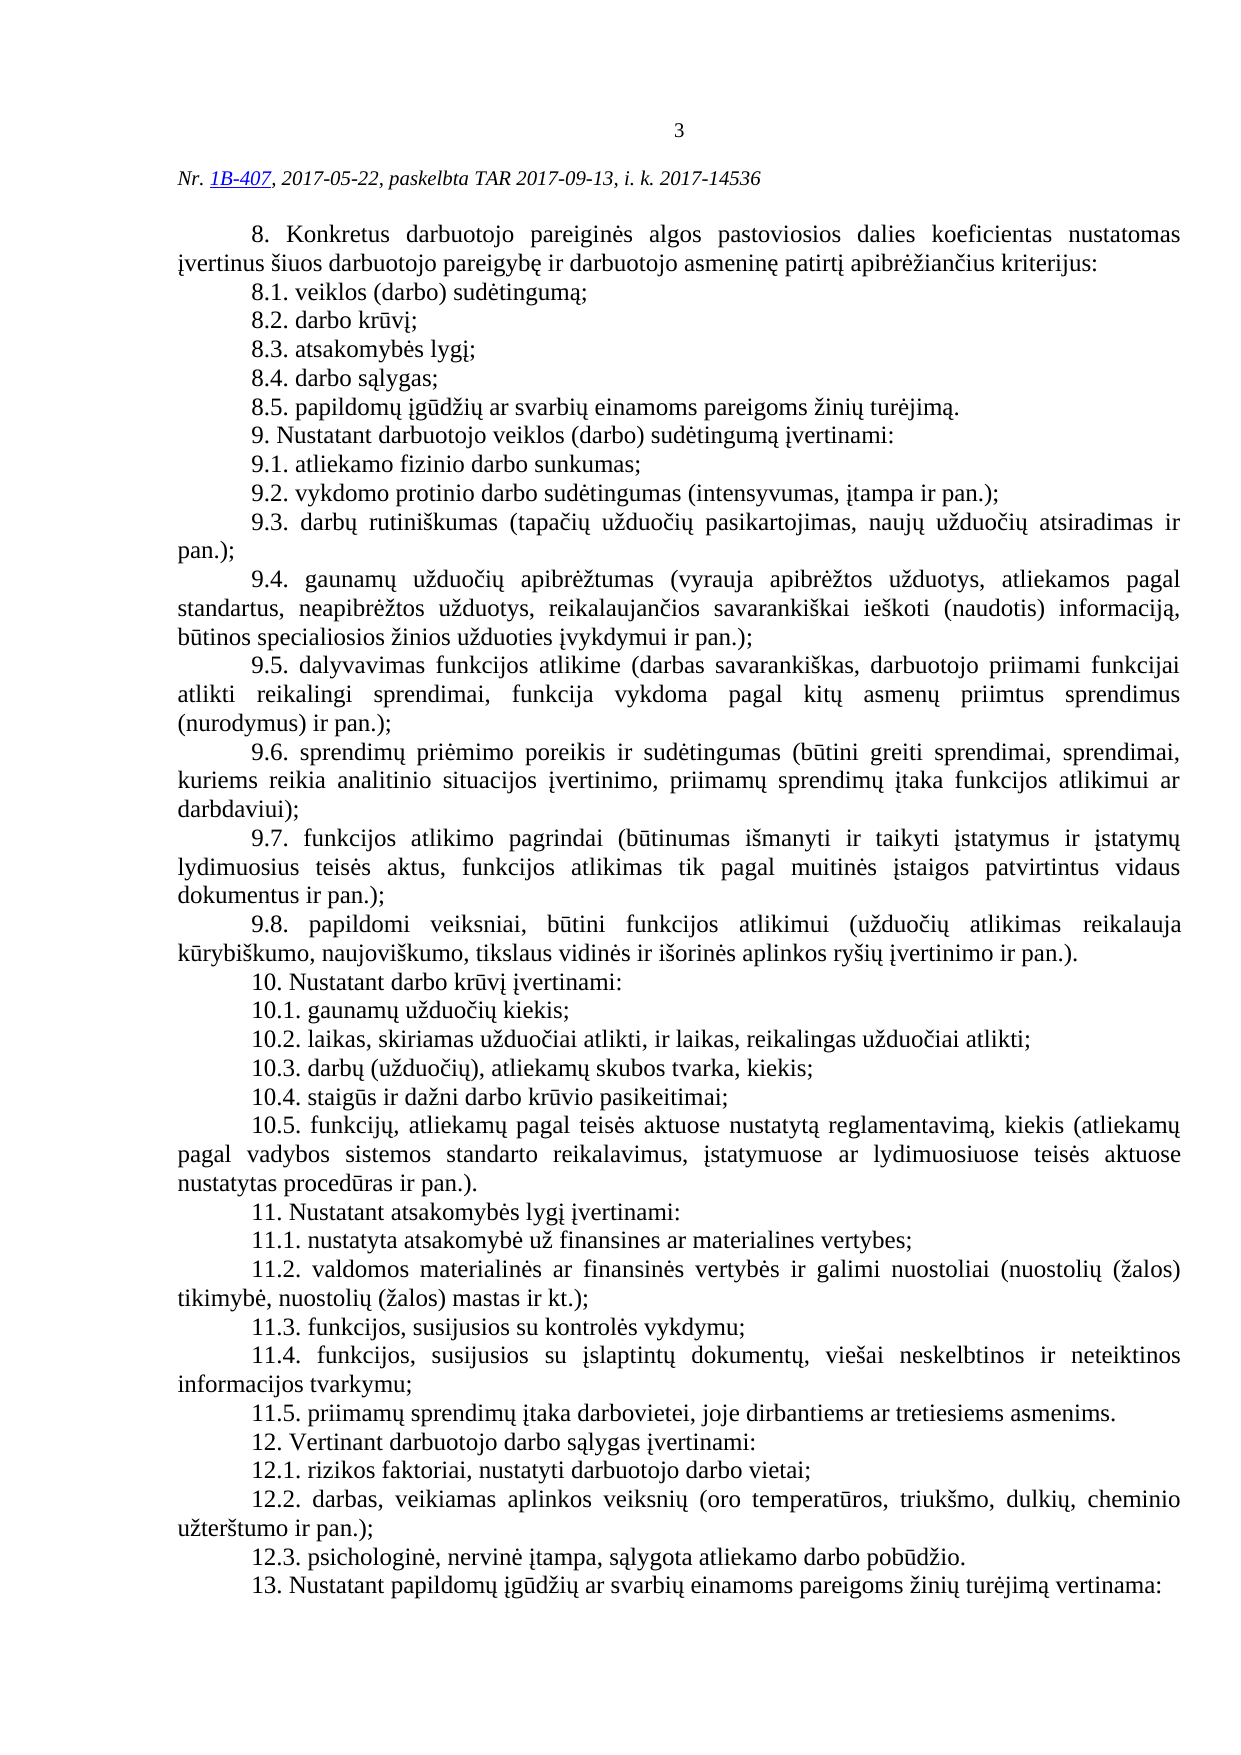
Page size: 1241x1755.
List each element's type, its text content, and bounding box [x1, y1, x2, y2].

text 11. Nustatant atsakomybės lygį įvertinami: [177, 1197, 1181, 1225]
text 9.2. vykdomo protinio darbo sudėtingumas (intensyvumas, įtampa ir pan.); [177, 478, 1181, 507]
text 9.1. atliekamo fizinio darbo sunkumas; [177, 449, 1181, 478]
text 9.6. sprendimų priėmimo poreikis ir sudėtingumas (būtini greiti sprendimai, sprendimai, kuriems reikia analitinio situacijos įvertinimo, priimamų sprendimų įtaka funkcijos atlikimui ar darbdaviui); [177, 737, 1181, 823]
text 8.2. darbo krūvį; [177, 305, 1181, 334]
text 12. Vertinant darbuotojo darbo sąlygas įvertinami: [177, 1427, 1181, 1455]
text 9.4. gaunamų užduočių apibrėžtumas (vyrauja apibrėžtos užduotys, atliekamos pagal standartus, neapibrėžtos užduotys, reikalaujančios savarankiškai ieškoti (naudotis) informaciją, būtinos specialiosios žinios užduoties įvykdymui ir pan.); [177, 564, 1181, 650]
text 10.3. darbų (užduočių), atliekamų skubos tvarka, kiekis; [177, 1053, 1181, 1082]
text Nr. 1B-407, 2017-05-22, paskelbta TAR 2017-09-13, i. k. 2017-14536 [177, 166, 1181, 190]
text 10.4. staigūs ir dažni darbo krūvio pasikeitimai; [177, 1082, 1181, 1110]
text 8.1. veiklos (darbo) sudėtingumą; [177, 277, 1181, 305]
text 12.2. darbas, veikiamas aplinkos veiksnių (oro temperatūros, triukšmo, dulkių, cheminio užterštumo ir pan.); [177, 1484, 1181, 1542]
text 8.3. atsakomybės lygį; [177, 334, 1181, 363]
text 9.8. papildomi veiksniai, būtini funkcijos atlikimui (užduočių atlikimas reikalauja kūrybiškumo, naujoviškumo, tikslaus vidinės ir išorinės aplinkos ryšių įvertinimo ir pan.). [177, 909, 1181, 967]
text 11.3. funkcijos, susijusios su kontrolės vykdymu; [177, 1312, 1181, 1340]
text 11.4. funkcijos, susijusios su įslaptintų dokumentų, viešai neskelbtinos ir neteiktinos informacijos tvarkymu; [177, 1340, 1181, 1398]
text 9.5. dalyvavimas funkcijos atlikime (darbas savarankiškas, darbuotojo priimami funkcijai atlikti reikalingi sprendimai, funkcija vykdoma pagal kitų asmenų priimtus sprendimus (nurodymus) ir pan.); [177, 650, 1181, 737]
text 11.5. priimamų sprendimų įtaka darbovietei, joje dirbantiems ar tretiesiems asmenims. [177, 1398, 1181, 1427]
text 9.3. darbų rutiniškumas (tapačių užduočių pasikartojimas, naujų užduočių atsiradimas ir pan.); [177, 507, 1181, 564]
text 9. Nustatant darbuotojo veiklos (darbo) sudėtingumą įvertinami: [177, 420, 1181, 449]
text 9.7. funkcijos atlikimo pagrindai (būtinumas išmanyti ir taikyti įstatymus ir įstatymų lydimuosius teisės aktus, funkcijos atlikimas tik pagal muitinės įstaigos patvirtintus vidaus dokumentus ir pan.); [177, 823, 1181, 909]
text 10.1. gaunamų užduočių kiekis; [177, 995, 1181, 1024]
text 12.1. rizikos faktoriai, nustatyti darbuotojo darbo vietai; [177, 1455, 1181, 1484]
text 8. Konkretus darbuotojo pareiginės algos pastoviosios dalies koeficientas nustatomas įvertinus šiuos darbuotojo pareigybę ir darbuotojo asmeninę patirtį apibrėžiančius kriterijus: [177, 219, 1181, 277]
text 10.5. funkcijų, atliekamų pagal teisės aktuose nustatytą reglamentavimą, kiekis (atliekamų pagal vadybos sistemos standarto reikalavimus, įstatymuose ar lydimuosiuose teisės aktuose nustatytas procedūras ir pan.). [177, 1110, 1181, 1197]
text 8.4. darbo sąlygas; [177, 363, 1181, 392]
text 8.5. papildomų įgūdžių ar svarbių einamoms pareigoms žinių turėjimą. [177, 392, 1181, 420]
text 10. Nustatant darbo krūvį įvertinami: [177, 967, 1181, 995]
text 11.2. valdomos materialinės ar finansinės vertybės ir galimi nuostoliai (nuostolių (žalos) tikimybė, nuostolių (žalos) mastas ir kt.); [177, 1254, 1181, 1312]
text 12.3. psichologinė, nervinė įtampa, sąlygota atliekamo darbo pobūdžio. [177, 1542, 1181, 1570]
text 10.2. laikas, skiriamas užduočiai atlikti, ir laikas, reikalingas užduočiai atlikti; [177, 1024, 1181, 1053]
text 11.1. nustatyta atsakomybė už finansines ar materialines vertybes; [177, 1225, 1181, 1254]
text 13. Nustatant papildomų įgūdžių ar svarbių einamoms pareigoms žinių turėjimą vertinama: [177, 1570, 1181, 1599]
